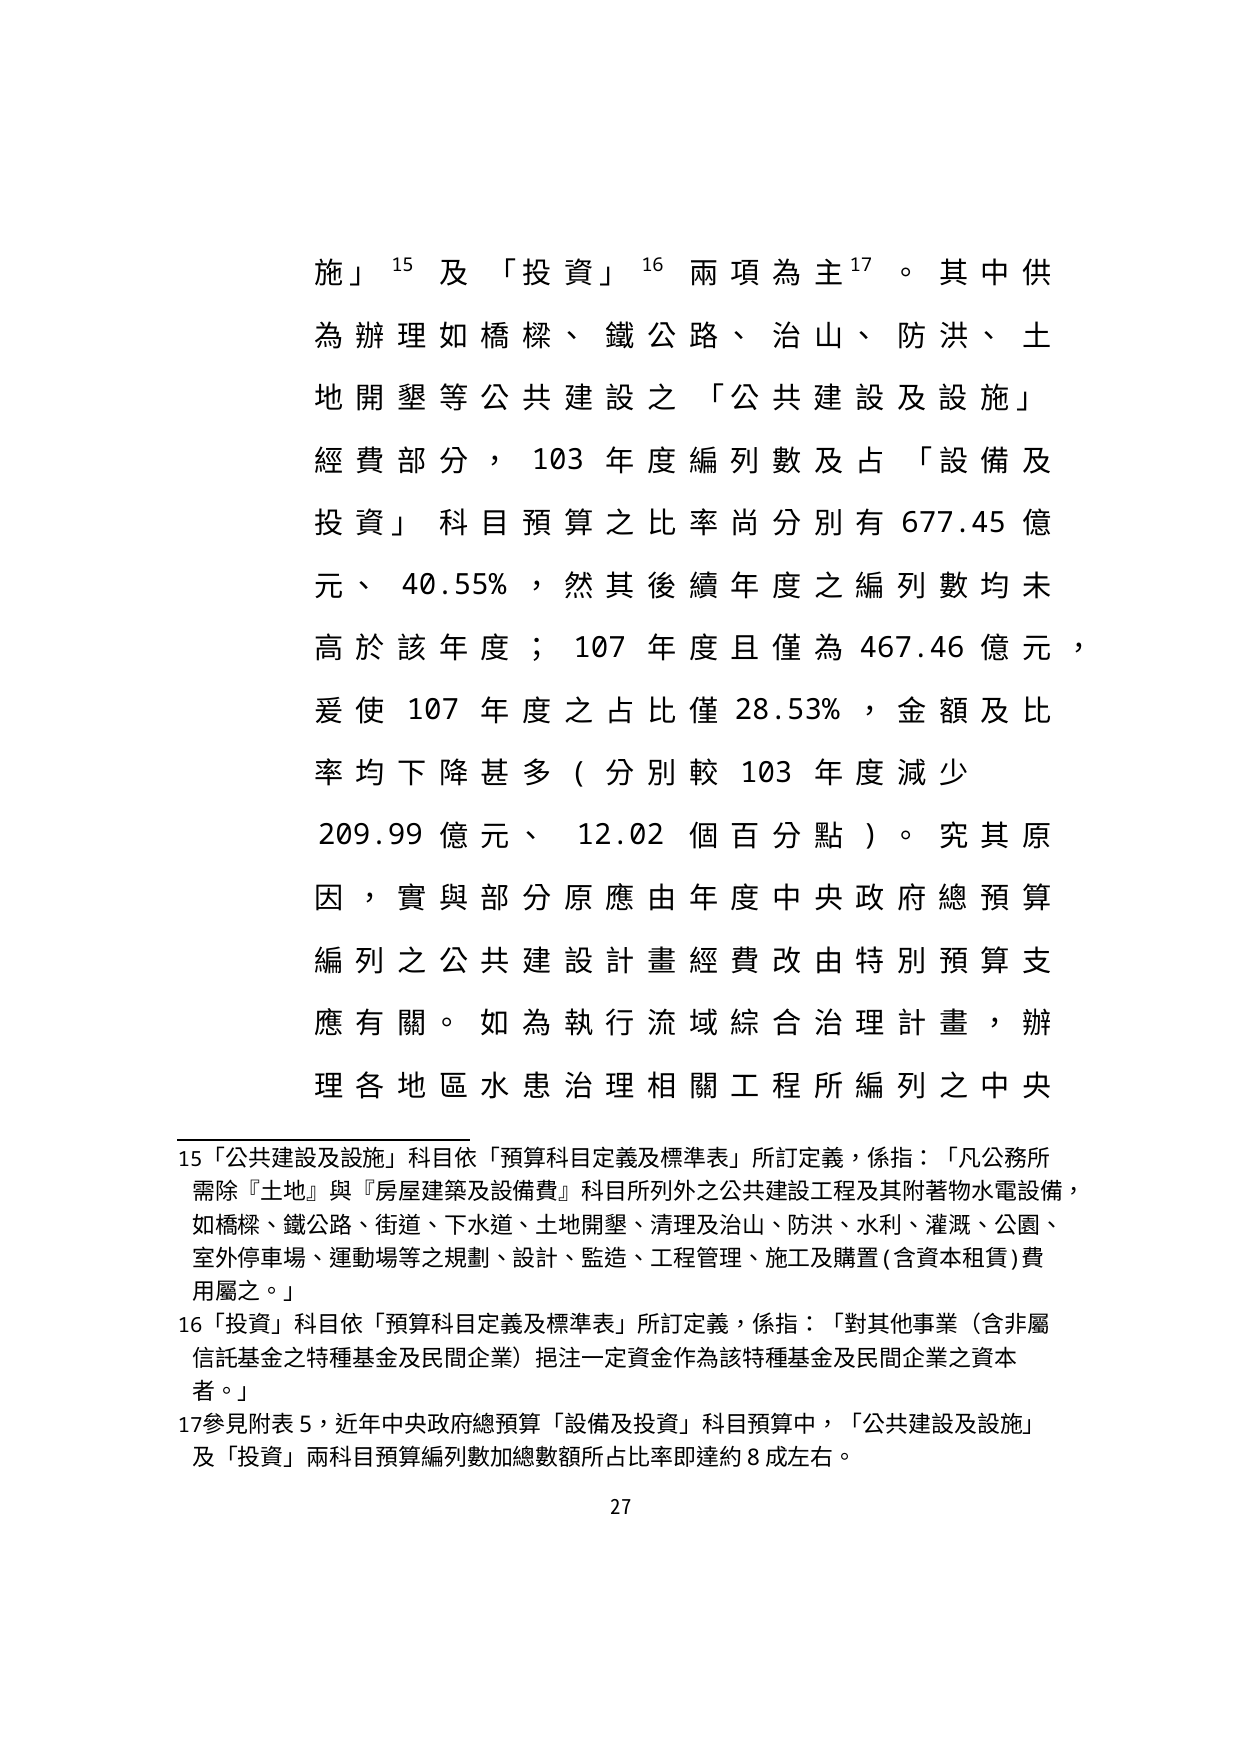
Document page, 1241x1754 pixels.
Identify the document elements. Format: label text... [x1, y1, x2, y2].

text 復從附表5所列數據可悉，「設備及投資」科目預算之編成係以「公共建設及設施」及「投資」兩項為主。其中供為辦理如橋樑、鐵公路、治山、防洪、土地開墾等公共建設之「公共建設及設施」經費部分，103年度編列數及占「設備及投資」科目預算之比率尚分別有677.45億元、40.55%，然其後續年度之編列數均未高於該年度；107年度且僅為467.46億元，爰使107年度之占比僅28.53%，金額及比率均下降甚多(分別較103年度減少209.99億元、12.02個百分點)。究其原因，實與部分原應由年度中央政府總預算編列之公共建設計畫經費改由特別預算支應有關。如為執行流域綜合治理計畫，辦理各地區水患治理相關工程所編列之中央政府流域綜合治理計畫特別預算，其第1期(103年度至104年度)及第2期(105年度至106年度) 特別預算中，「設備及投資」經費即分別編列56.69億元及191.04億元(分別占各該期特別預算總額之44.82%及64.06%)。另為執行前瞻基礎建設計畫，推動綠能、數位、水資源、軌道等多項基礎公共建設，中央政府前瞻基礎建設計畫第1期(106年度至107年度)特別預算亦編列「設備及投資」經費達349.46億元(占該期特別預算總額之32.64%)。緣此，外界實難以從歷年中央政府總預算之編列情形，窺見政府在公共建設方面資源投入之全貌，且易致未盡重視之誤解。 [271, 229, 1058, 1104]
text 「投資」科目依「預算科目定義及標準表」所訂定義，係指：「對其他事業（含非屬信託基金之特種基金及民間企業）挹注一定資金作為該特種基金及民間企業之資本者。」 [177, 1306, 1063, 1406]
text 「公共建設及設施」科目依「預算科目定義及標準表」所訂定義，係指：「凡公務所需除『土地』與『房屋建築及設備費』科目所列外之公共建設工程及其附著物水電設備，如橋樑、鐵公路、街道、下水道、土地開墾、清理及治山、防洪、水利、灌溉、公園、室外停車場、運動場等之規劃、設計、監造、工程管理、施工及購置(含資本租賃)費用屬之。」 [177, 1140, 1063, 1306]
text 參見附表5，近年中央政府總預算「設備及投資」科目預算中，「公共建設及設施」及「投資」兩科目預算編列數加總數額所占比率即達約8成左右。 [177, 1406, 1063, 1473]
